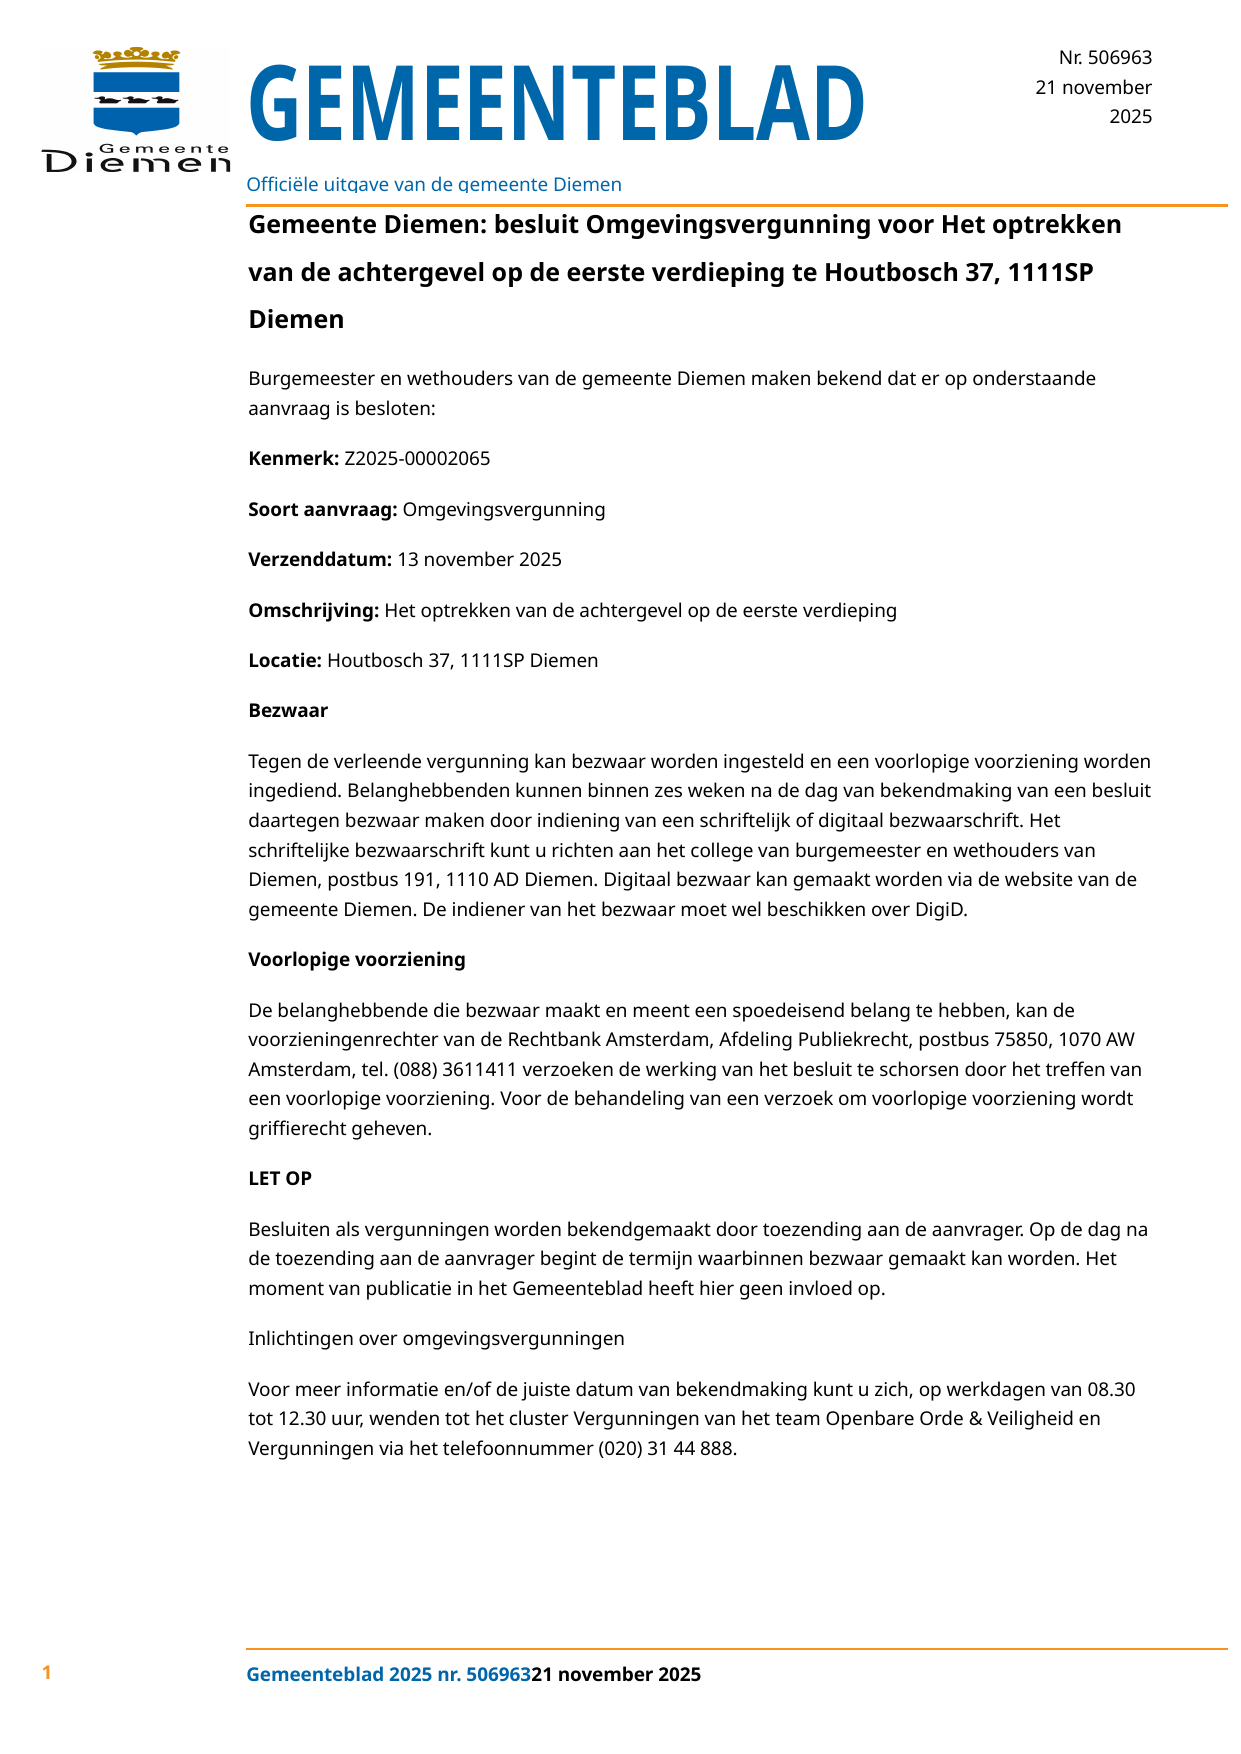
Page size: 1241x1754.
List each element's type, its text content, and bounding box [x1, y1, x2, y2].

text Omschrijving: Het optrekken van de achtergevel op de eerste verdieping [248, 597, 1152, 622]
picture [41, 47, 231, 172]
text Voor meer informatie en/of de juiste datum van bekendmaking kunt u zich, op werkdagen van 08.30 tot 12.30 uur, wenden tot het cluster Vergunningen van het team Openbare Orde & Veiligheid en Vergunningen via het telefoonnummer (020) 31 44 888. [248, 1376, 1152, 1461]
text Bezwaar [248, 698, 1152, 723]
text LET OP [248, 1166, 1152, 1191]
text Gemeente Diemen: besluit Omgevingsvergunning voor Het optrekken van de achtergevel op de eerste verdieping te Houtbosch 37, 1111SP Diemen [248, 207, 1152, 336]
text Verzenddatum: 13 november 2025 [248, 546, 1152, 572]
text De belanghebbende die bezwaar maakt en meent een spoedeisend belang te hebben, kan de voorzieningenrechter van de Rechtbank Amsterdam, Afdeling Publiekrecht, postbus 75850, 1070 AW Amsterdam, tel. (088) 3611411 verzoeken de werking van het besluit te schorsen door het treffen van een voorlopige voorziening. Voor de behandeling van een verzoek om voorlopige voorziening wordt griffierecht geheven. [248, 997, 1152, 1141]
text Locatie: Houtbosch 37, 1111SP Diemen [248, 647, 1152, 673]
text Inlichtingen over omgevingsvergunningen [248, 1326, 1152, 1351]
text Voorlopige voorziening [248, 946, 1152, 972]
text Kenmerk: Z2025-00002065 [248, 446, 1152, 471]
text Soort aanvraag: Omgevingsvergunning [248, 496, 1152, 522]
text Tegen de verleende vergunning kan bezwaar worden ingesteld en een voorlopige voorziening worden ingediend. Belanghebbenden kunnen binnen zes weken na de dag van bekendmaking van een besluit daartegen bezwaar maken door indiening van een schriftelijk of digitaal bezwaarschrift. Het schriftelijke bezwaarschrift kunt u richten aan het college van burgemeester en wethouders van Diemen, postbus 191, 1110 AD Diemen. Digitaal bezwaar kan gemaakt worden via de website van de gemeente Diemen. De indiener van het bezwaar moet wel beschikken over DigiD. [248, 748, 1152, 922]
text Burgemeester en wethouders van de gemeente Diemen maken bekend dat er op onderstaande aanvraag is besloten: [248, 366, 1152, 421]
text Besluiten als vergunningen worden bekendgemaakt door toezending aan de aanvrager. Op de dag na de toezending aan de aanvrager begint de termijn waarbinnen bezwaar gemaakt kan worden. Het moment van publicatie in het Gemeenteblad heeft hier geen invloed op. [248, 1216, 1152, 1301]
